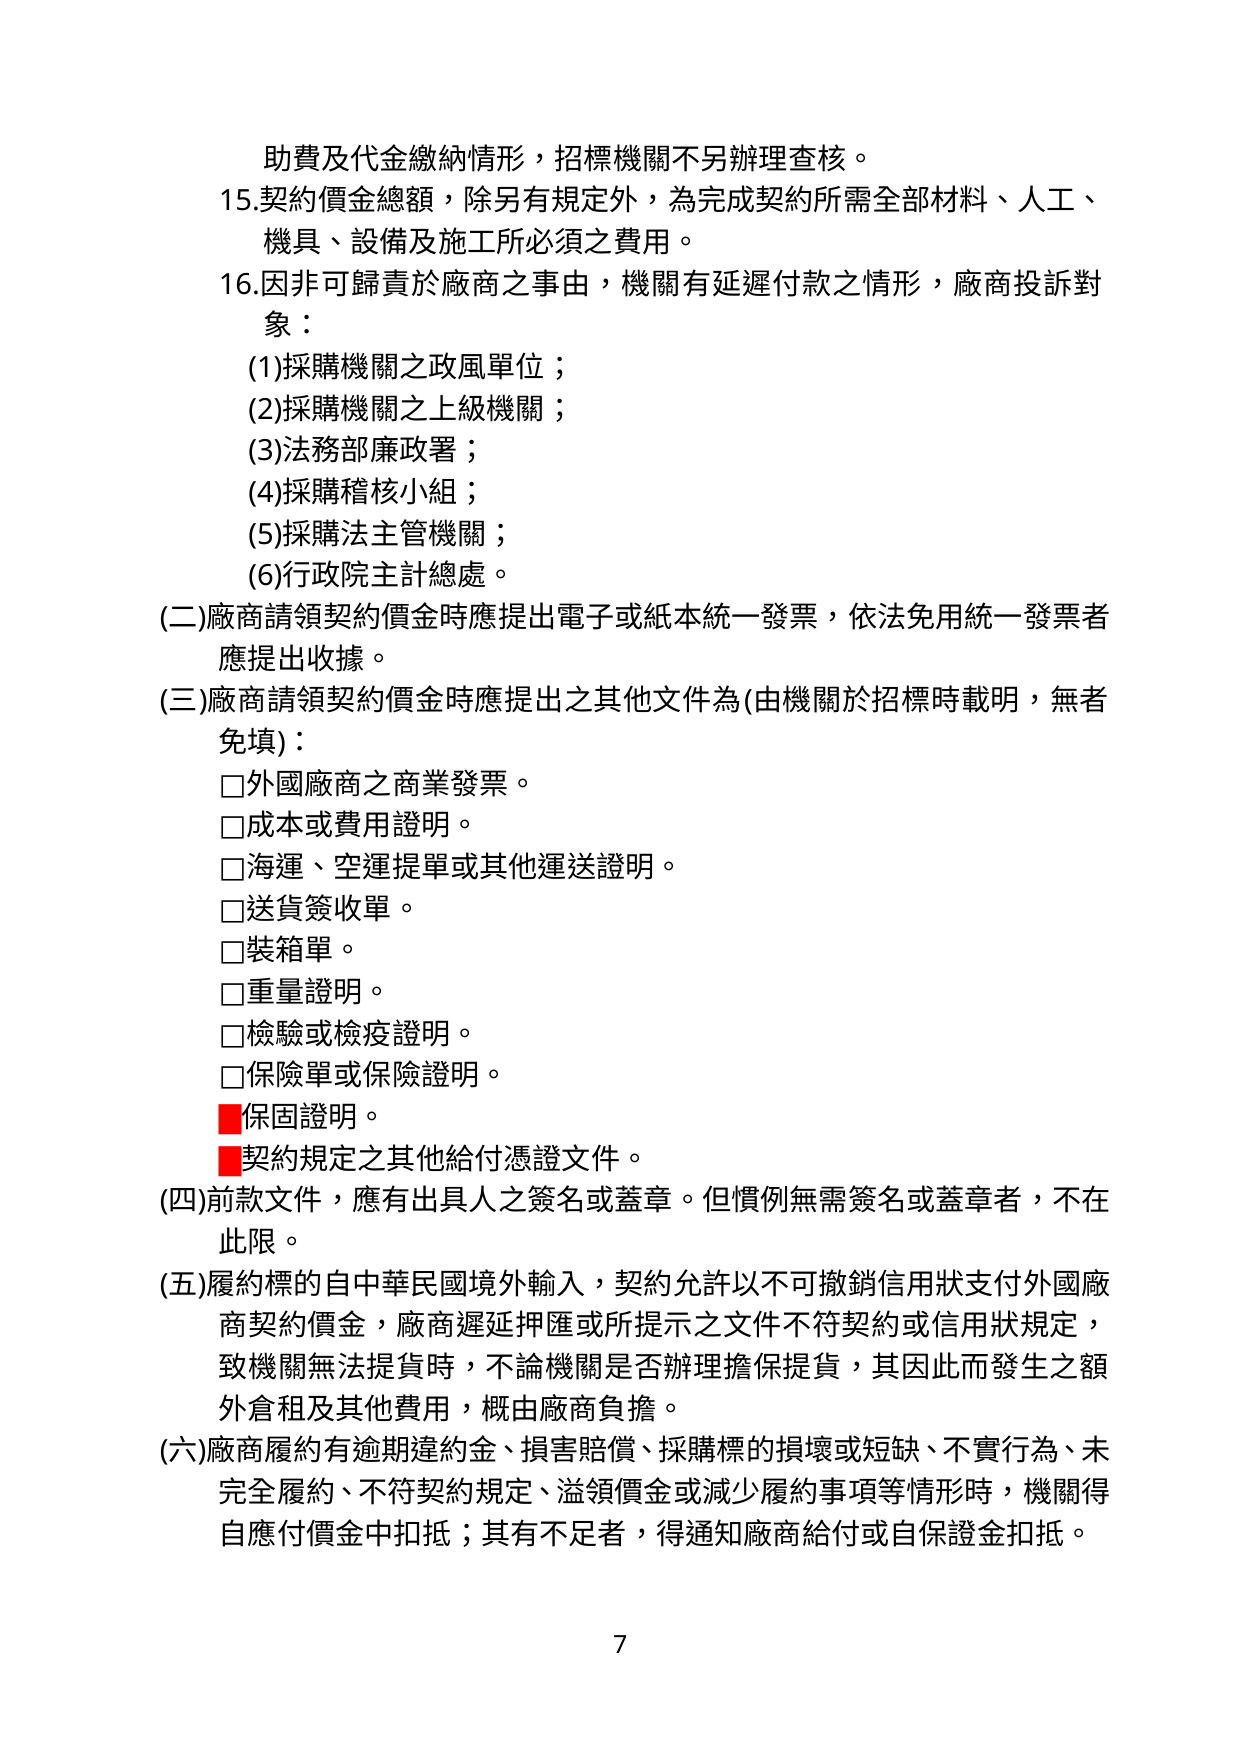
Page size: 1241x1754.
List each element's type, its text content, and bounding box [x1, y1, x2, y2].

text ▇保固證明。 [218, 1094, 1104, 1136]
text (六)廠商履約有逾期違約金、損害賠償、採購標的損壞或短缺、不實行為、未完全履約、不符契約規定、溢領價金或減少履約事項等情形時，機關得自應付價金中扣抵；其有不足者，得通知廠商給付或自保證金扣抵。 [159, 1427, 1110, 1552]
text □外國廠商之商業發票。 [218, 761, 1104, 802]
text □送貨簽收單。 [218, 886, 1104, 927]
text □重量證明。 [218, 969, 1104, 1011]
text □海運、空運提單或其他運送證明。 [218, 844, 1104, 886]
text (五)履約標的自中華民國境外輸入，契約允許以不可撤銷信用狀支付外國廠商契約價金，廠商遲延押匯或所提示之文件不符契約或信用狀規定，致機關無法提貨時，不論機關是否辦理擔保提貨，其因此而發生之額外倉租及其他費用，概由廠商負擔。 [159, 1261, 1110, 1427]
text (5)採購法主管機關； [248, 511, 1110, 552]
text (6)行政院主計總處。 [248, 552, 1110, 594]
text (3)法務部廉政署； [248, 427, 1110, 469]
text (4)採購稽核小組； [248, 469, 1110, 511]
text (2)採購機關之上級機關； [248, 386, 1110, 427]
text (二)廠商請領契約價金時應提出電子或紙本統一發票，依法免用統一發票者應提出收據。 [159, 594, 1110, 677]
text (四)前款文件，應有出具人之簽名或蓋章。但慣例無需簽名或蓋章者，不在此限。 [159, 1177, 1110, 1261]
text 16.因非可歸責於廠商之事由，機關有延遲付款之情形，廠商投訴對象： [218, 261, 1104, 344]
text □裝箱單。 [218, 927, 1104, 969]
text □成本或費用證明。 [218, 802, 1104, 844]
text □保險單或保險證明。 [218, 1052, 1104, 1094]
text 助費及代金繳納情形，招標機關不另辦理查核。 [218, 136, 1104, 177]
text (1)採購機關之政風單位； [248, 344, 1110, 386]
text ▇契約規定之其他給付憑證文件。 [218, 1136, 1104, 1177]
text (三)廠商請領契約價金時應提出之其他文件為(由機關於招標時載明，無者免填)： [159, 677, 1110, 761]
text 15.契約價金總額，除另有規定外，為完成契約所需全部材料、人工、機具、設備及施工所必須之費用。 [218, 177, 1104, 261]
text □檢驗或檢疫證明。 [218, 1011, 1104, 1052]
